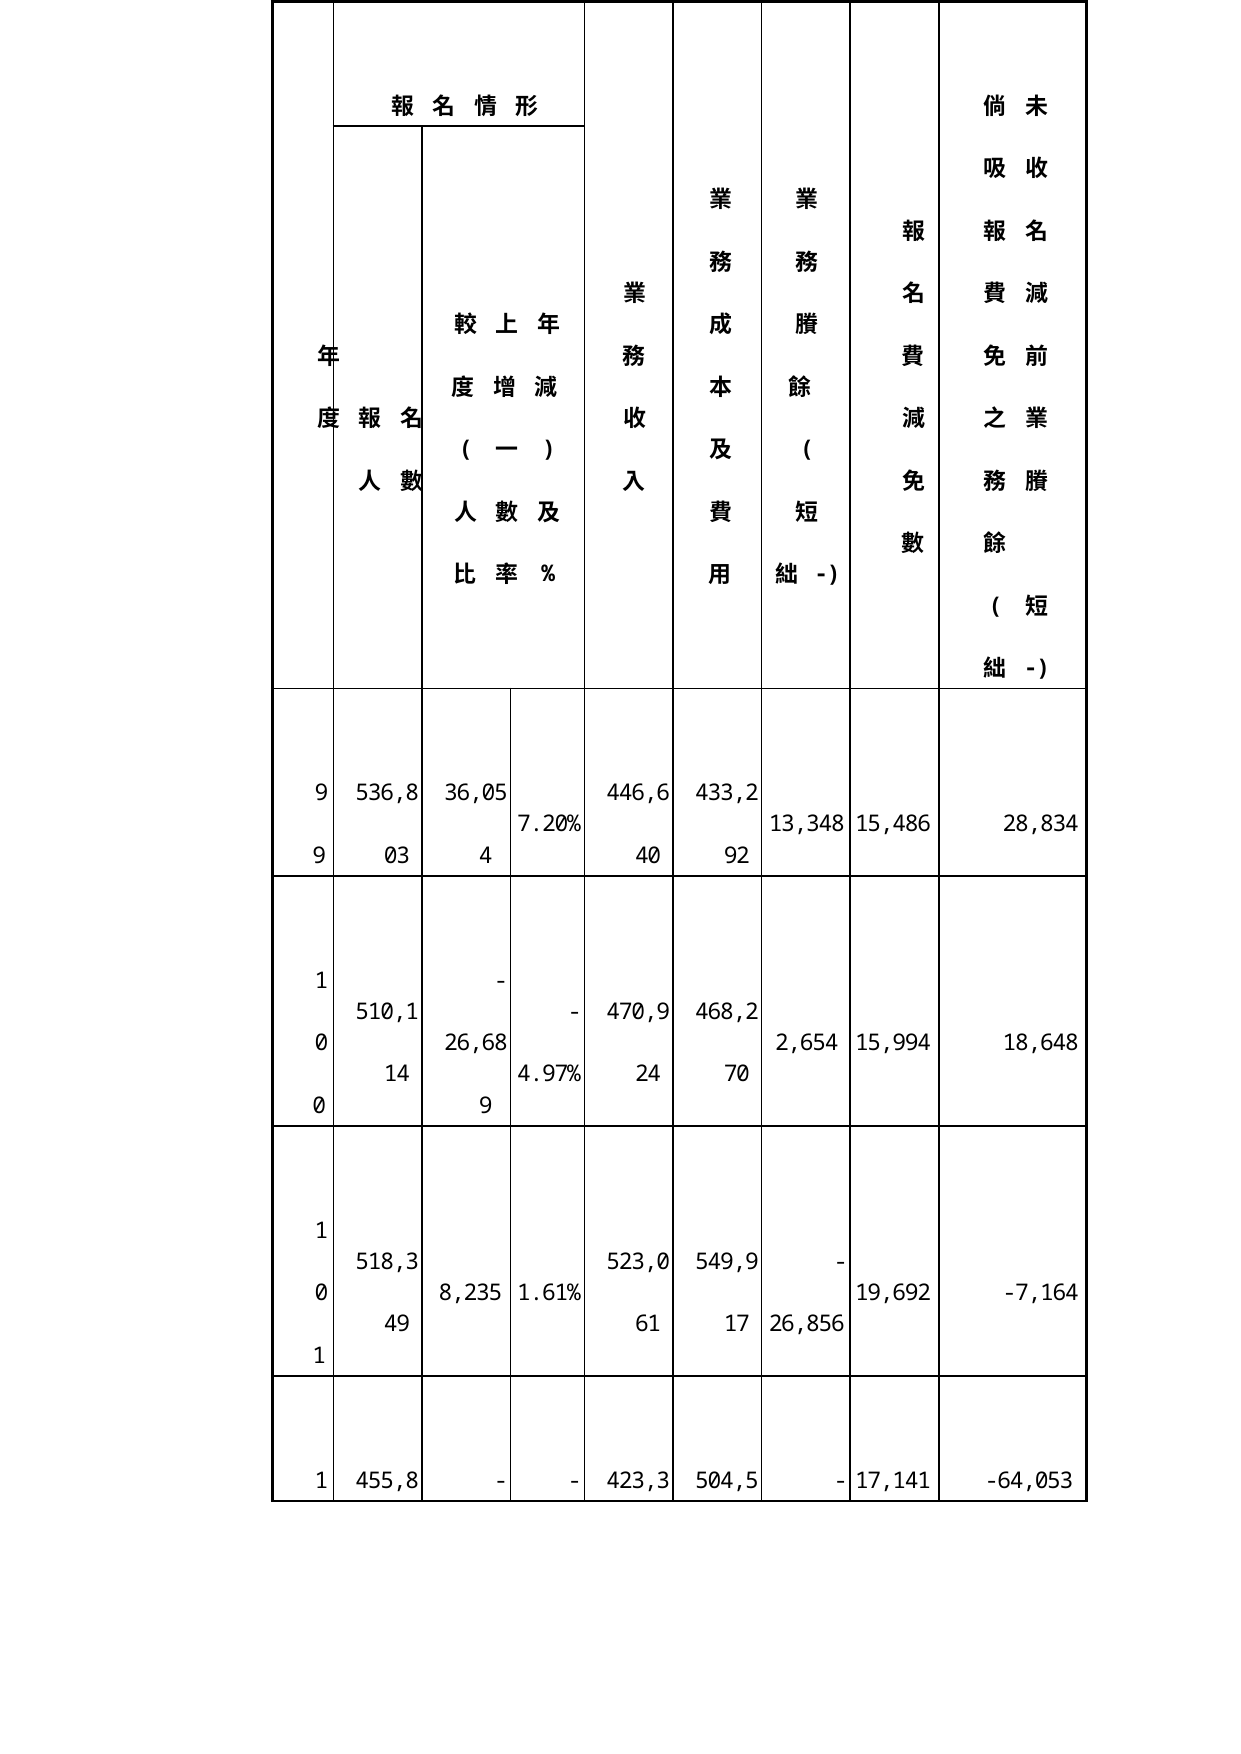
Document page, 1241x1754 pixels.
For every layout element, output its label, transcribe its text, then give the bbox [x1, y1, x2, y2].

table_cell 36,054 [423, 689, 510, 875]
table_header 業務 收入 [585, 3, 672, 687]
table_header 倘未吸收報名費減免前之業務賸餘(短絀-) [940, 3, 1085, 687]
table_cell -26,689 [423, 877, 510, 1125]
table_cell 518,349 [334, 1127, 421, 1375]
table_cell 510,114 [334, 877, 421, 1125]
table_cell 433,292 [674, 689, 761, 875]
table_cell 28,834 [940, 689, 1085, 875]
table_cell 15,486 [851, 689, 938, 875]
table_header 報名費 減免數 [851, 3, 938, 687]
table_header 報名情形 [334, 3, 584, 125]
table_cell -4.97% [511, 877, 584, 1125]
table_cell 7.20% [511, 689, 584, 875]
table_cell 468,270 [674, 877, 761, 1125]
table_cell 523,061 [585, 1127, 672, 1375]
table_cell 549,917 [674, 1127, 761, 1375]
table_cell -26,856 [762, 1127, 849, 1375]
table_cell 99 [274, 689, 333, 875]
table_cell 470,924 [585, 877, 672, 1125]
table_cell 455,8 [334, 1377, 421, 1500]
table_cell 1 [274, 1377, 333, 1500]
table_cell -64,053 [940, 1377, 1085, 1500]
table_cell 15,994 [851, 877, 938, 1125]
table_cell 101 [274, 1127, 333, 1375]
table_cell [762, 1377, 849, 1500]
table_cell 423,3 [585, 1377, 672, 1500]
table_cell -7,164 [940, 1127, 1085, 1375]
table_header 業務賸餘(短絀-) [762, 3, 849, 687]
table_header 年度 [274, 3, 333, 687]
table_cell [423, 1377, 510, 1500]
table_cell [511, 1377, 584, 1500]
table_cell 100 [274, 877, 333, 1125]
table_cell 446,640 [585, 689, 672, 875]
table_cell 17,141 [851, 1377, 938, 1500]
table_cell 18,648 [940, 877, 1085, 1125]
table_cell 13,348 [762, 689, 849, 875]
table_cell 536,803 [334, 689, 421, 875]
table_header 業務成本及費用 [674, 3, 761, 687]
table_cell 2,654 [762, 877, 849, 1125]
table_cell 8,235 [423, 1127, 510, 1375]
table_cell 較上年度增減(一)人數及比率% [423, 127, 584, 687]
table_cell 504,5 [674, 1377, 761, 1500]
table_cell 19,692 [851, 1127, 938, 1375]
table_cell 報名人數 [334, 127, 421, 687]
table_cell 1.61% [511, 1127, 584, 1375]
